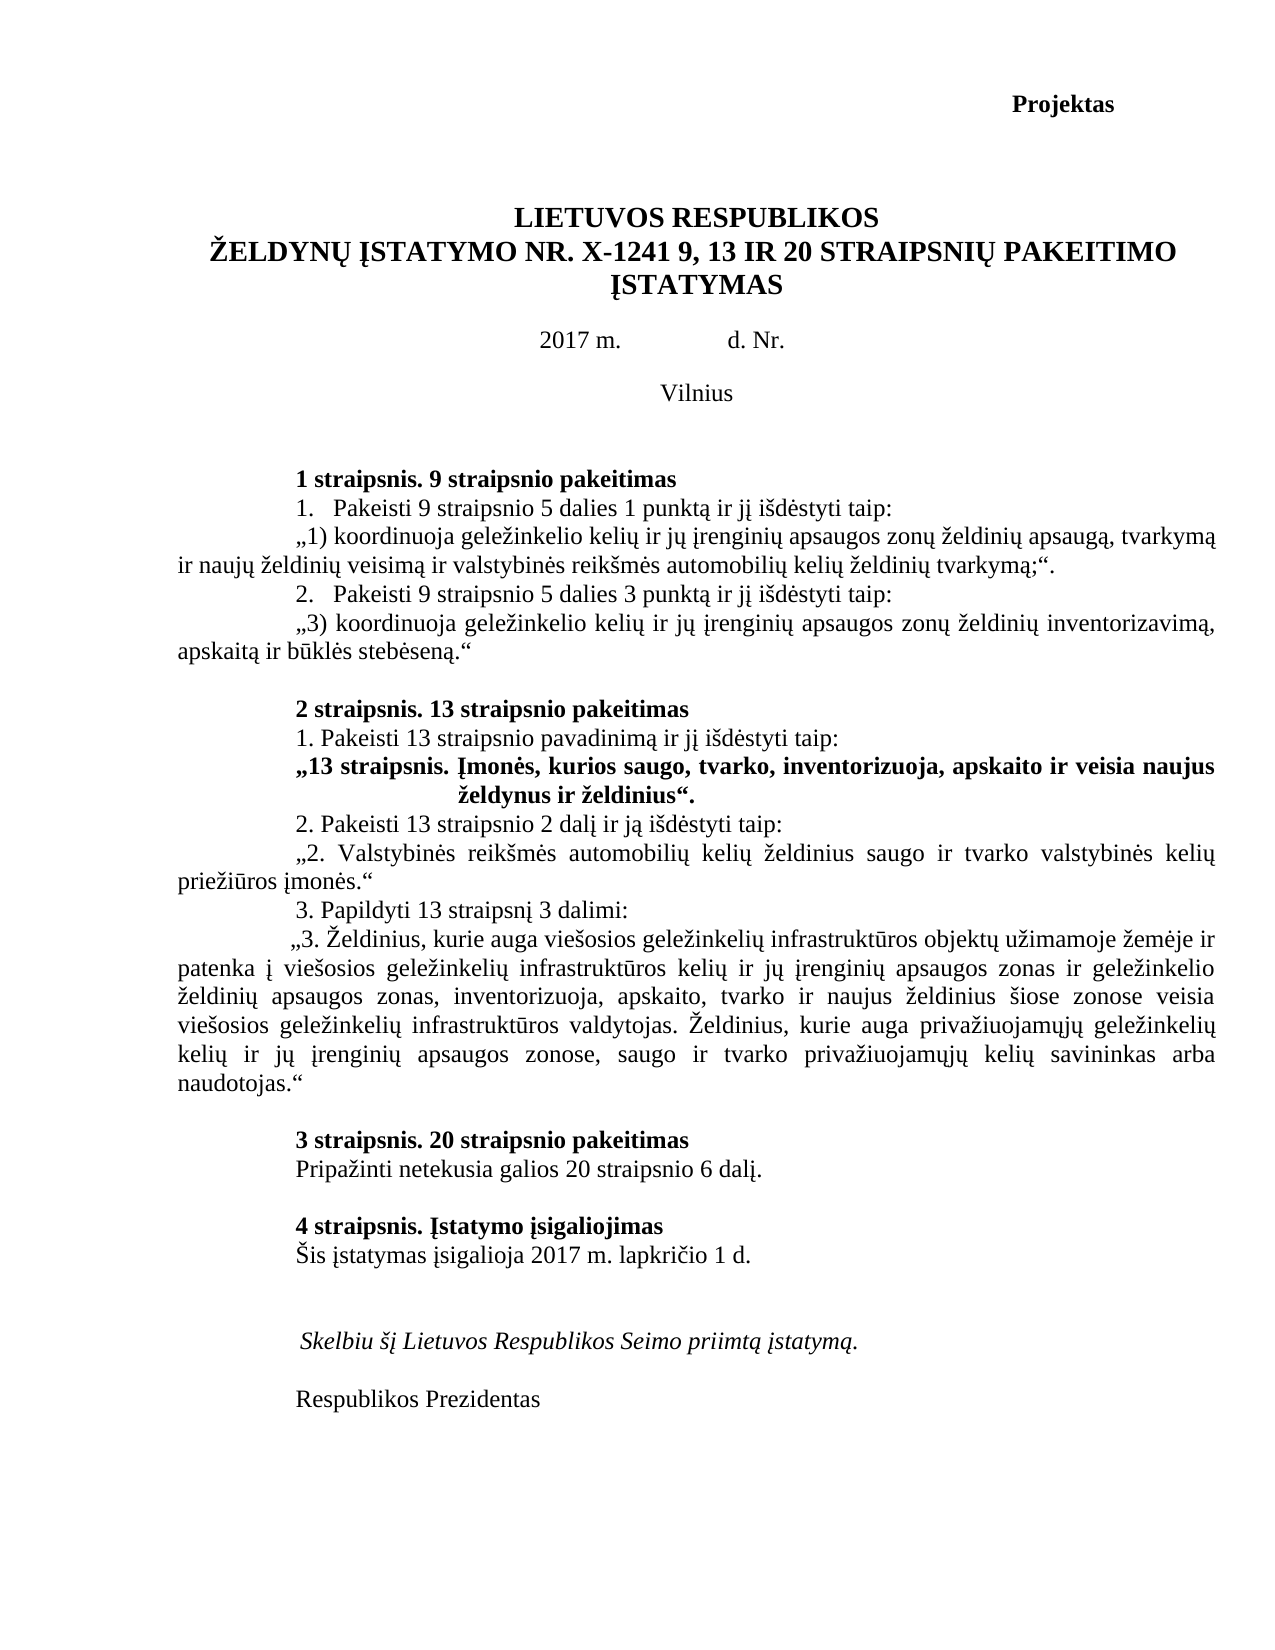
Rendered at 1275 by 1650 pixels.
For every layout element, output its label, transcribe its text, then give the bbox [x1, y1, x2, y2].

text ĮSTATYMAS [177, 267, 1216, 301]
text 2017 m. d. Nr. [177, 325, 1216, 353]
table_header [668, 89, 756, 171]
text 1. Pakeisti 13 straipsnio pavadinimą ir jį išdėstyti taip: [177, 723, 1216, 751]
text „3. Želdinius, kurie auga viešosios geležinkelių infrastruktūros objektų užimamoje žemėje ir patenka į viešosios geležinkelių infrastruktūros kelių ir jų įrenginių apsaugos zonas ir geležinkelio želdinių apsaugos zonas, inventorizuoja, apskaito, tvarko ir naujus želdinius šiose zonose veisia viešosios geležinkelių infrastruktūros valdytojas. Želdinius, kurie auga privažiuojamųjų geležinkelių kelių ir jų įrenginių apsaugos zonose, saugo ir tvarko privažiuojamųjų kelių savininkas arba naudotojas.“ [177, 924, 1216, 1096]
text „13 straipsnis. Įmonės, kurios saugo, tvarko, inventorizuoja, apskaito ir veisia naujus želdynus ir želdinius“. [295, 751, 1216, 809]
table_header [177, 89, 667, 171]
text 2 straipsnis. 13 straipsnio pakeitimas [177, 694, 1216, 723]
text 3. Papildyti 13 straipsnį 3 dalimi: [177, 895, 1216, 924]
text 4 straipsnis. Įstatymo įsigaliojimas [177, 1211, 1216, 1240]
text 2. Pakeisti 13 straipsnio 2 dalį ir ją išdėstyti taip: [177, 809, 1216, 838]
text Vilnius [177, 378, 1216, 406]
text Respublikos Prezidentas [177, 1384, 1216, 1413]
text „3) koordinuoja geležinkelio kelių ir jų įrenginių apsaugos zonų želdinių inventorizavimą, apskaitą ir būklės stebėseną.“ [177, 608, 1216, 665]
text „1) koordinuoja geležinkelio kelių ir jų įrenginių apsaugos zonų želdinių apsaugą, tvarkymą ir naujų želdinių veisimą ir valstybinės reikšmės automobilių kelių želdinių tvarkymą;“. [177, 521, 1216, 579]
text ŽELDYNŲ ĮSTATYMO NR. X-1241 9, 13 IR 20 STRAIPSNIŲ PAKEITIMO [177, 234, 1216, 267]
text Šis įstatymas įsigalioja 2017 m. lapkričio 1 d. [177, 1240, 1216, 1269]
table_header Projektas [756, 89, 1256, 171]
text Pripažinti netekusia galios 20 straipsnio 6 dalį. [177, 1154, 1216, 1183]
text 1. Pakeisti 9 straipsnio 5 dalies 1 punktą ir jį išdėstyti taip: [295, 493, 1216, 521]
text Skelbiu šį Lietuvos Respublikos Seimo priimtą įstatymą. [207, 1326, 1216, 1355]
text LIETUVOS RESPUBLIKOS [177, 200, 1216, 234]
text 3 straipsnis. 20 straipsnio pakeitimas [177, 1125, 1216, 1154]
text 1 straipsnis. 9 straipsnio pakeitimas [177, 464, 1216, 493]
text „2. Valstybinės reikšmės automobilių kelių želdinius saugo ir tvarko valstybinės kelių priežiūros įmonės.“ [177, 838, 1216, 895]
text 2. Pakeisti 9 straipsnio 5 dalies 3 punktą ir jį išdėstyti taip: [295, 579, 1216, 608]
